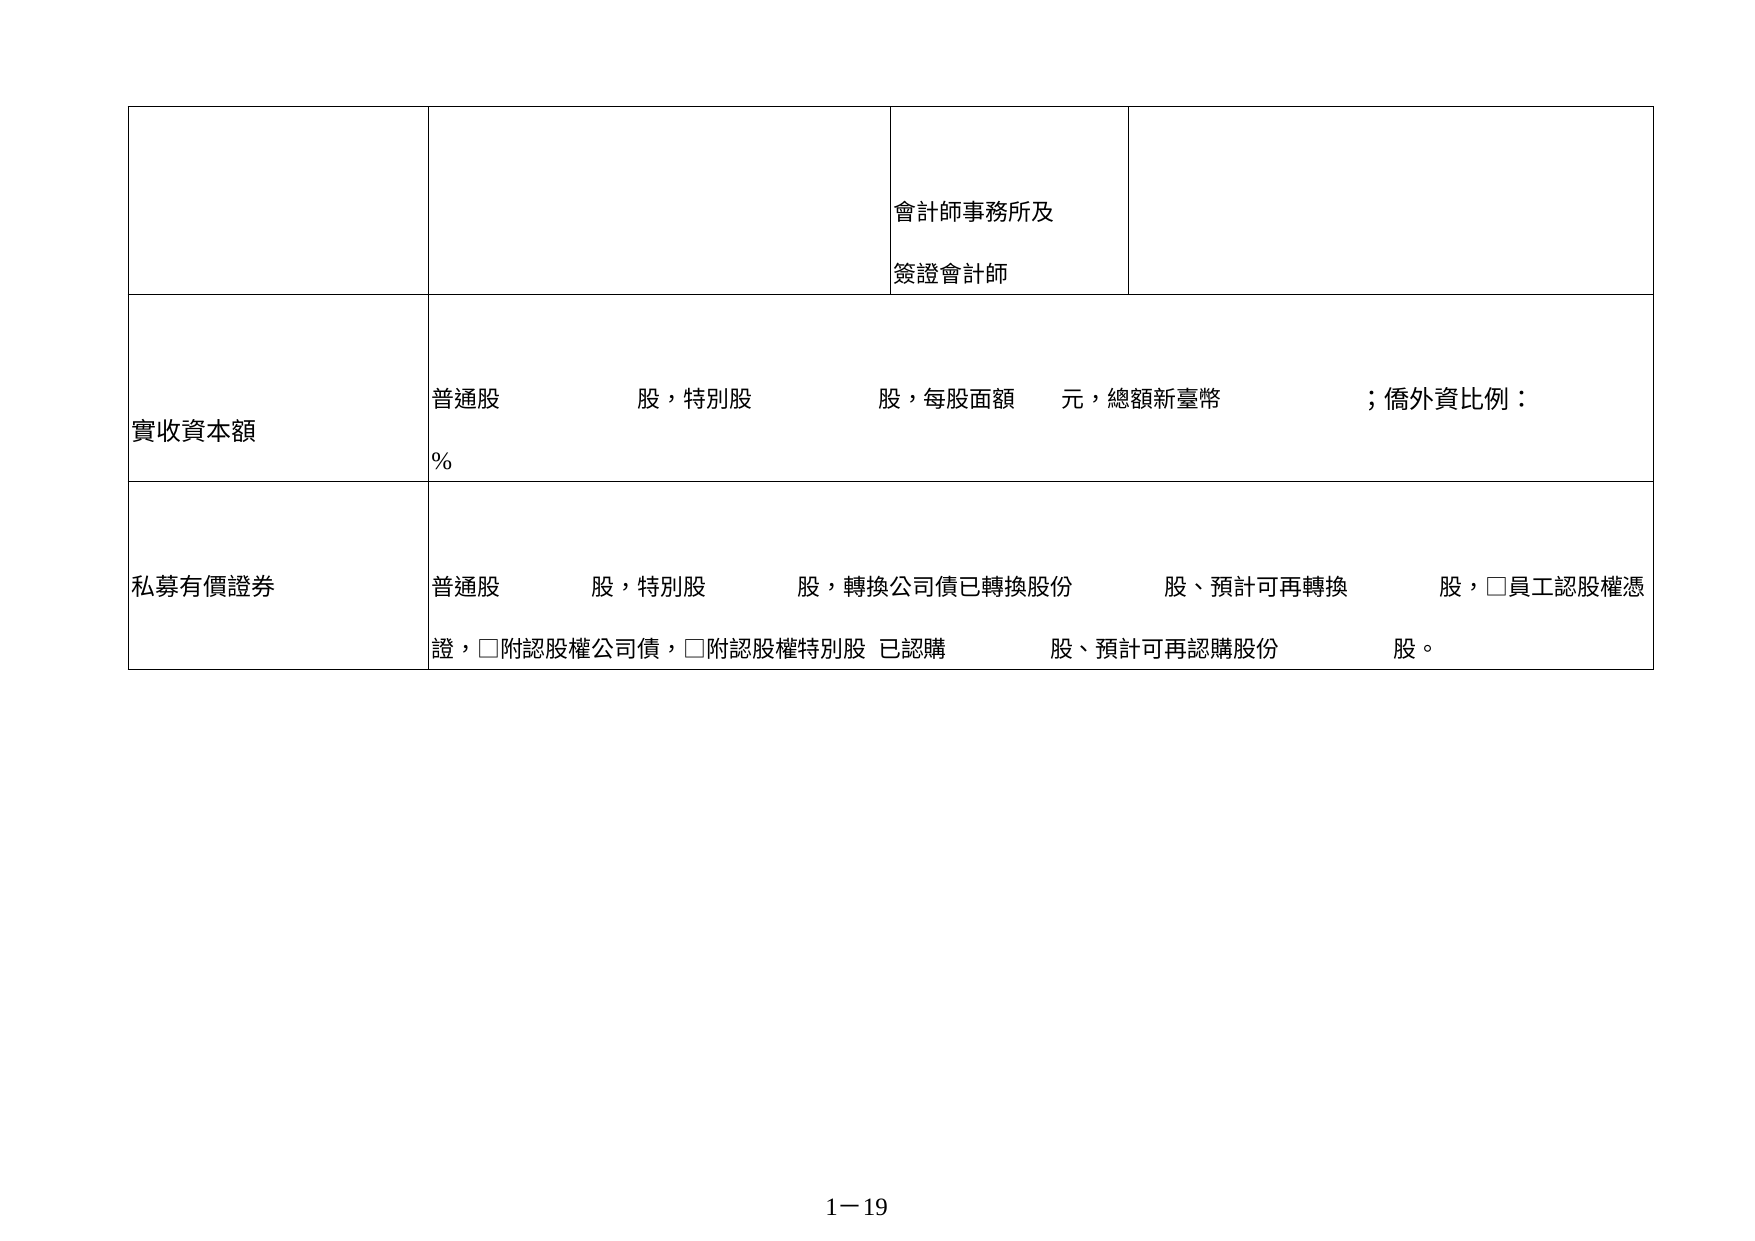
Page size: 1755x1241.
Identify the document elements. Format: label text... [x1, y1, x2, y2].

table_cell [429, 107, 890, 294]
table_cell [129, 107, 428, 294]
table_cell 普通股 股，特別股 股，每股面額 元，總額新臺幣 ；僑外資比例： % [429, 295, 1653, 481]
table_cell [1129, 107, 1653, 294]
table_cell 私募有價證券 [129, 482, 428, 669]
table_cell 會計師事務所及 簽證會計師 [891, 107, 1128, 294]
table_header [1654, 106, 1691, 669]
table_cell 普通股 股，特別股 股，轉換公司債已轉換股份 股、預計可再轉換 股，□員工認股權憑證，□附認股權公司債，□附認股權特別股 已認購 股、預計可再認購股份 股。 [429, 482, 1653, 669]
table_cell 實收資本額 [129, 295, 428, 481]
